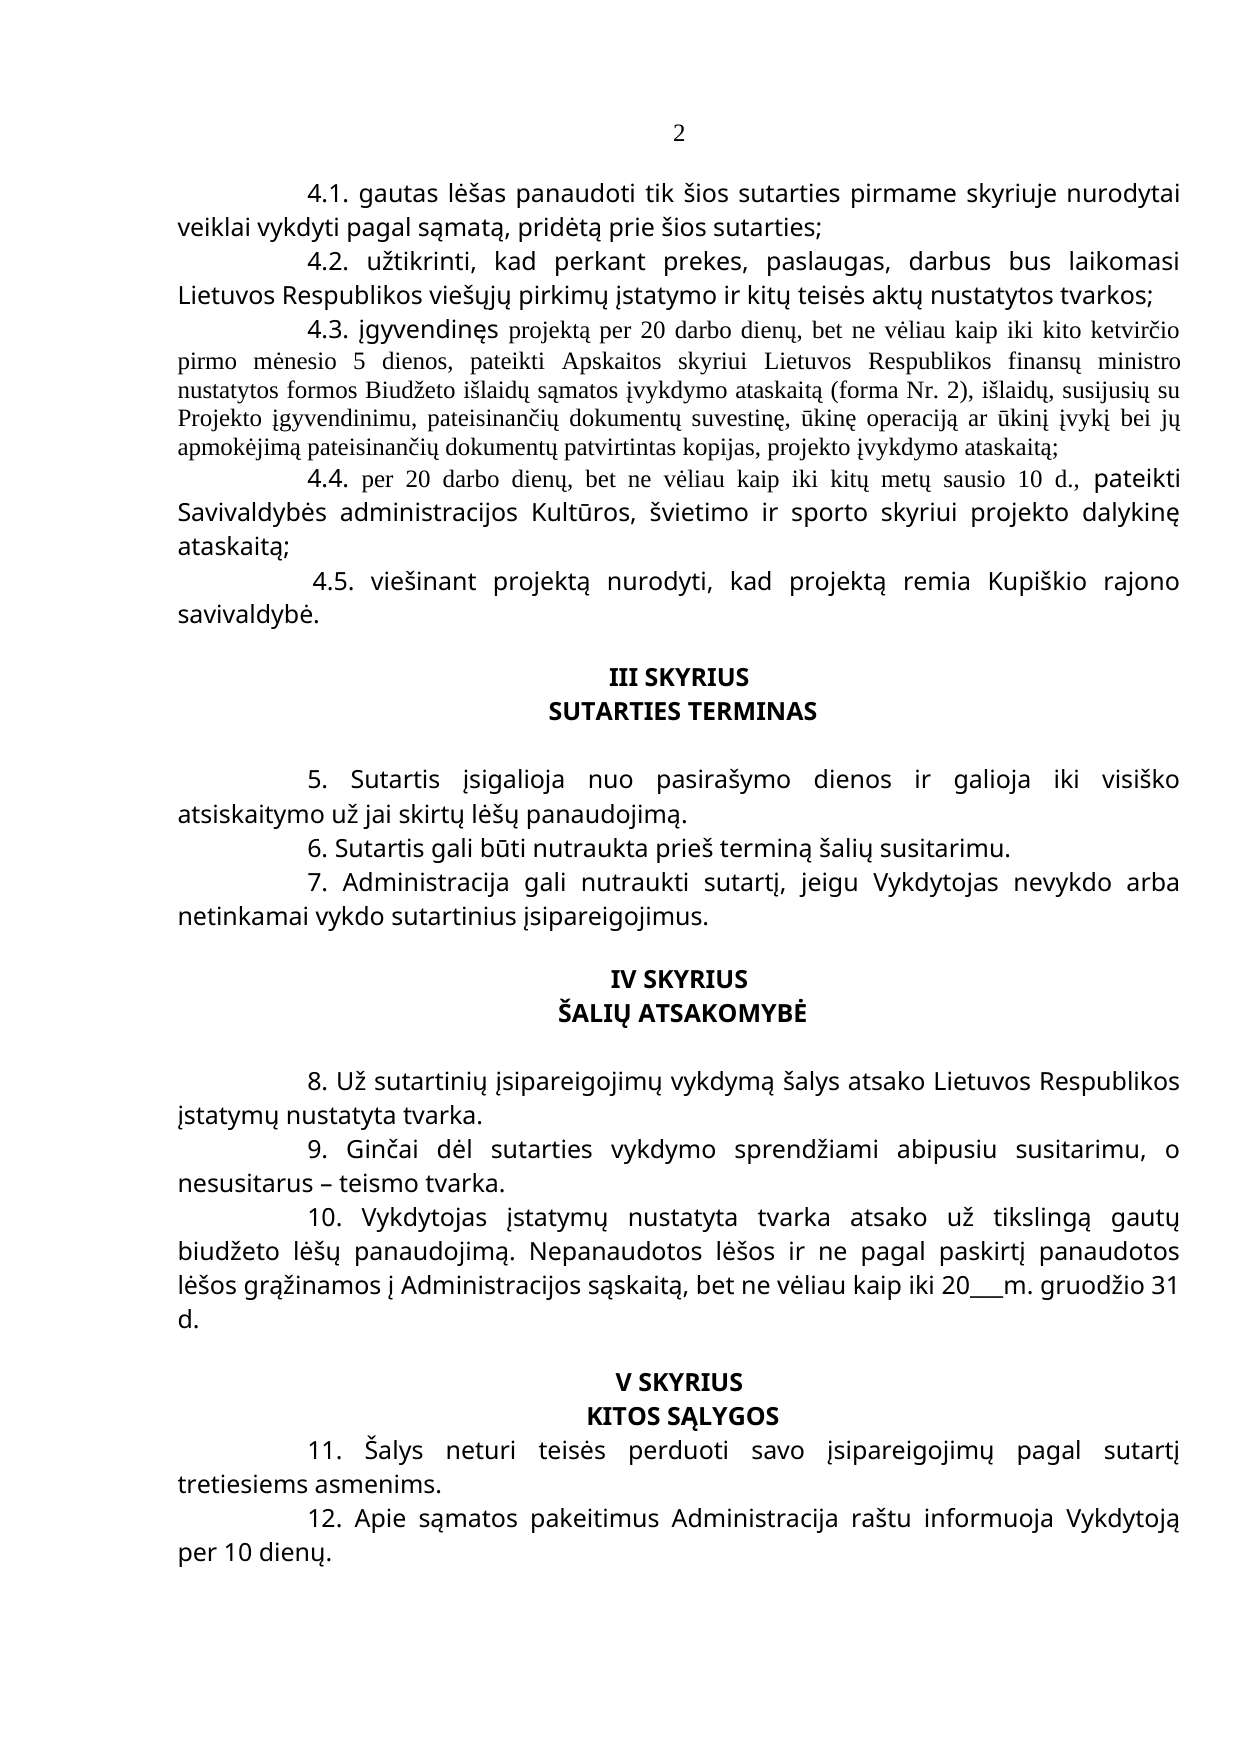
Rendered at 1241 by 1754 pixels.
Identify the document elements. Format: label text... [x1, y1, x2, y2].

text 7. Administracija gali nutraukti sutartį, jeigu Vykdytojas nevykdo arba netinkamai vykdo sutartinius įsipareigojimus. [177, 864, 1181, 932]
text 10. Vykdytojas įstatymų nustatyta tvarka atsako už tikslingą gautų biudžeto lėšų panaudojimą. Nepanaudotos lėšos ir ne pagal paskirtį panaudotos lėšos grąžinamos į Administracijos sąskaitą, bet ne vėliau kaip iki 20___m. gruodžio 31 d. [177, 1200, 1181, 1336]
text ŠALIŲ ATSAKOMYBĖ [177, 995, 1181, 1029]
text V SKYRIUS [177, 1365, 1181, 1399]
text 11. Šalys neturi teisės perduoti savo įsipareigojimų pagal sutartį tretiesiems asmenims. [177, 1433, 1181, 1501]
text KITOS SĄLYGOS [177, 1399, 1181, 1433]
text III SKYRIUS [177, 660, 1181, 694]
text 4.5. viešinant projektą nurodyti, kad projektą remia Kupiškio rajono savivaldybė. [177, 563, 1181, 631]
text IV SKYRIUS [177, 961, 1181, 995]
text 4.1. gautas lėšas panaudoti tik šios sutarties pirmame skyriuje nurodytai veiklai vykdyti pagal sąmatą, pridėtą prie šios sutarties; [177, 176, 1181, 244]
text 6. Sutartis gali būti nutraukta prieš terminą šalių susitarimu. [177, 830, 1181, 864]
text 8. Už sutartinių įsipareigojimų vykdymą šalys atsako Lietuvos Respublikos įstatymų nustatyta tvarka. [177, 1063, 1181, 1132]
text 9. Ginčai dėl sutarties vykdymo sprendžiami abipusiu susitarimu, o nesusitarus – teismo tvarka. [177, 1132, 1181, 1200]
text SUTARTIES TERMINAS [177, 694, 1181, 728]
text 5. Sutartis įsigalioja nuo pasirašymo dienos ir galioja iki visiško atsiskaitymo už jai skirtų lėšų panaudojimą. [177, 762, 1181, 830]
text 4.3. įgyvendinęs projektą per 20 darbo dienų, bet ne vėliau kaip iki kito ketvirčio pirmo mėnesio 5 dienos, pateikti Apskaitos skyriui Lietuvos Respublikos finansų ministro nustatytos formos Biudžeto išlaidų sąmatos įvykdymo ataskaitą (forma Nr. 2), išlaidų, susijusių su Projekto įgyvendinimu, pateisinančių dokumentų suvestinę, ūkinę operaciją ar ūkinį įvykį bei jų apmokėjimą pateisinančių dokumentų patvirtintas kopijas, projekto įvykdymo ataskaitą; [177, 312, 1181, 461]
text 4.4. per 20 darbo dienų, bet ne vėliau kaip iki kitų metų sausio 10 d., pateikti Savivaldybės administracijos Kultūros, švietimo ir sporto skyriui projekto dalykinę ataskaitą; [177, 461, 1181, 563]
text 12. Apie sąmatos pakeitimus Administracija raštu informuoja Vykdytoją per 10 dienų. [177, 1501, 1181, 1569]
text 4.2. užtikrinti, kad perkant prekes, paslaugas, darbus bus laikomasi Lietuvos Respublikos viešųjų pirkimų įstatymo ir kitų teisės aktų nustatytos tvarkos; [177, 244, 1181, 312]
